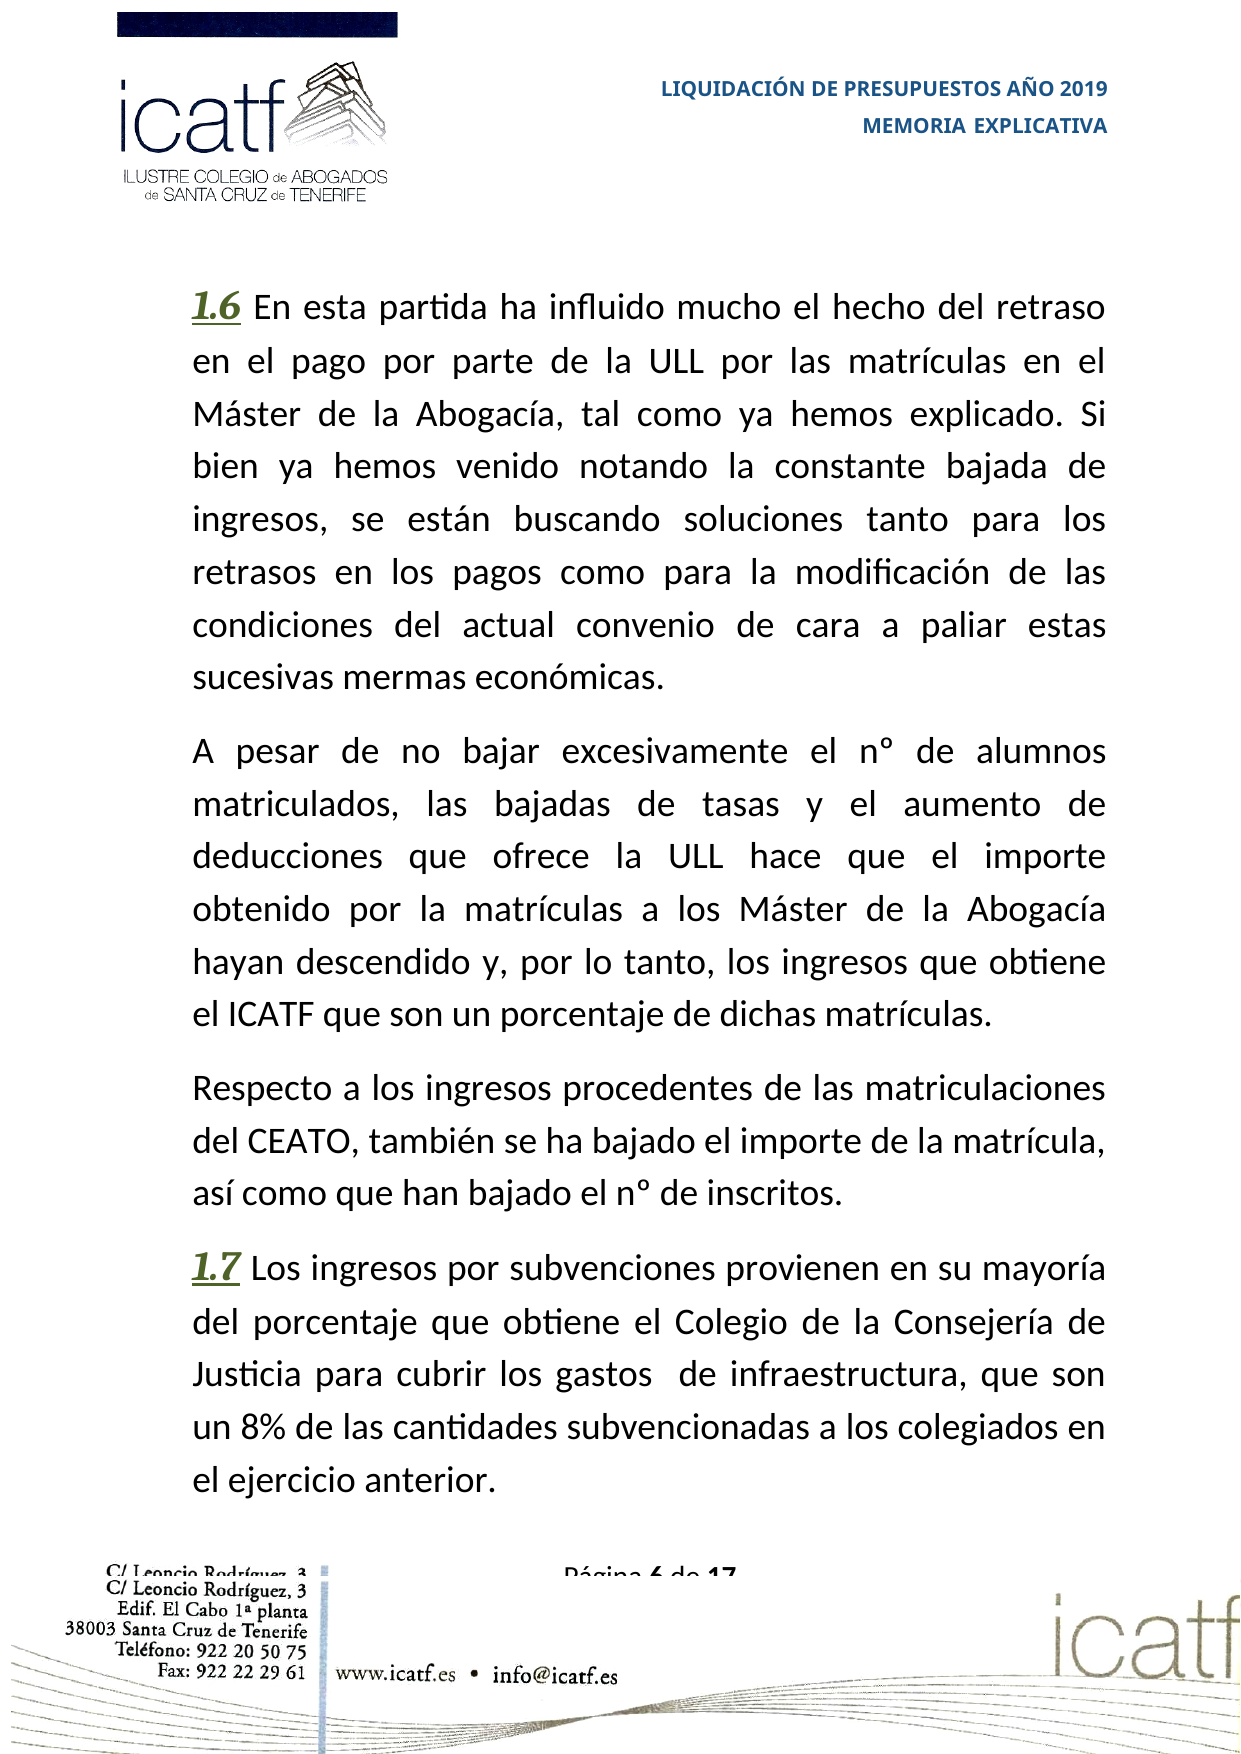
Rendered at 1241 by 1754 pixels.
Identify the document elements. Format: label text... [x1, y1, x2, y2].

text A pesar de no bajar excesivamente el nº de alumnos matriculados, las bajadas de tasas y el aumento de deducciones que ofrece la ULL hace que el importe obtenido por la matrículas a los Máster de la Abogacía hayan descendido y, por lo tanto, los ingresos que obtiene el ICATF que son un porcentaje de dichas matrículas. [192, 727, 1107, 1036]
text 1.7 Los ingresos por subvenciones provienen en su mayoría del porcentaje que obtiene el Colegio de la Consejería de Justicia para cubrir los gastos de infraestructura, que son un 8% de las cantidades subvencionadas a los colegiados en el ejercicio anterior. [192, 1243, 1107, 1502]
text Respecto a los ingresos procedentes de las matriculaciones del CEATO, también se ha bajado el importe de la matrícula, así como que han bajado el nº de inscritos. [192, 1064, 1107, 1215]
text 1.6 En esta partida ha influido mucho el hecho del retraso en el pago por parte de la ULL por las matrículas en el Máster de la Abogacía, tal como ya hemos explicado. Si bien ya hemos venido notando la constante bajada de ingresos, se están buscando soluciones tanto para los retrasos en los pagos como para la modificación de las condiciones del actual convenio de cara a paliar estas sucesivas mermas económicas. [192, 282, 1107, 699]
